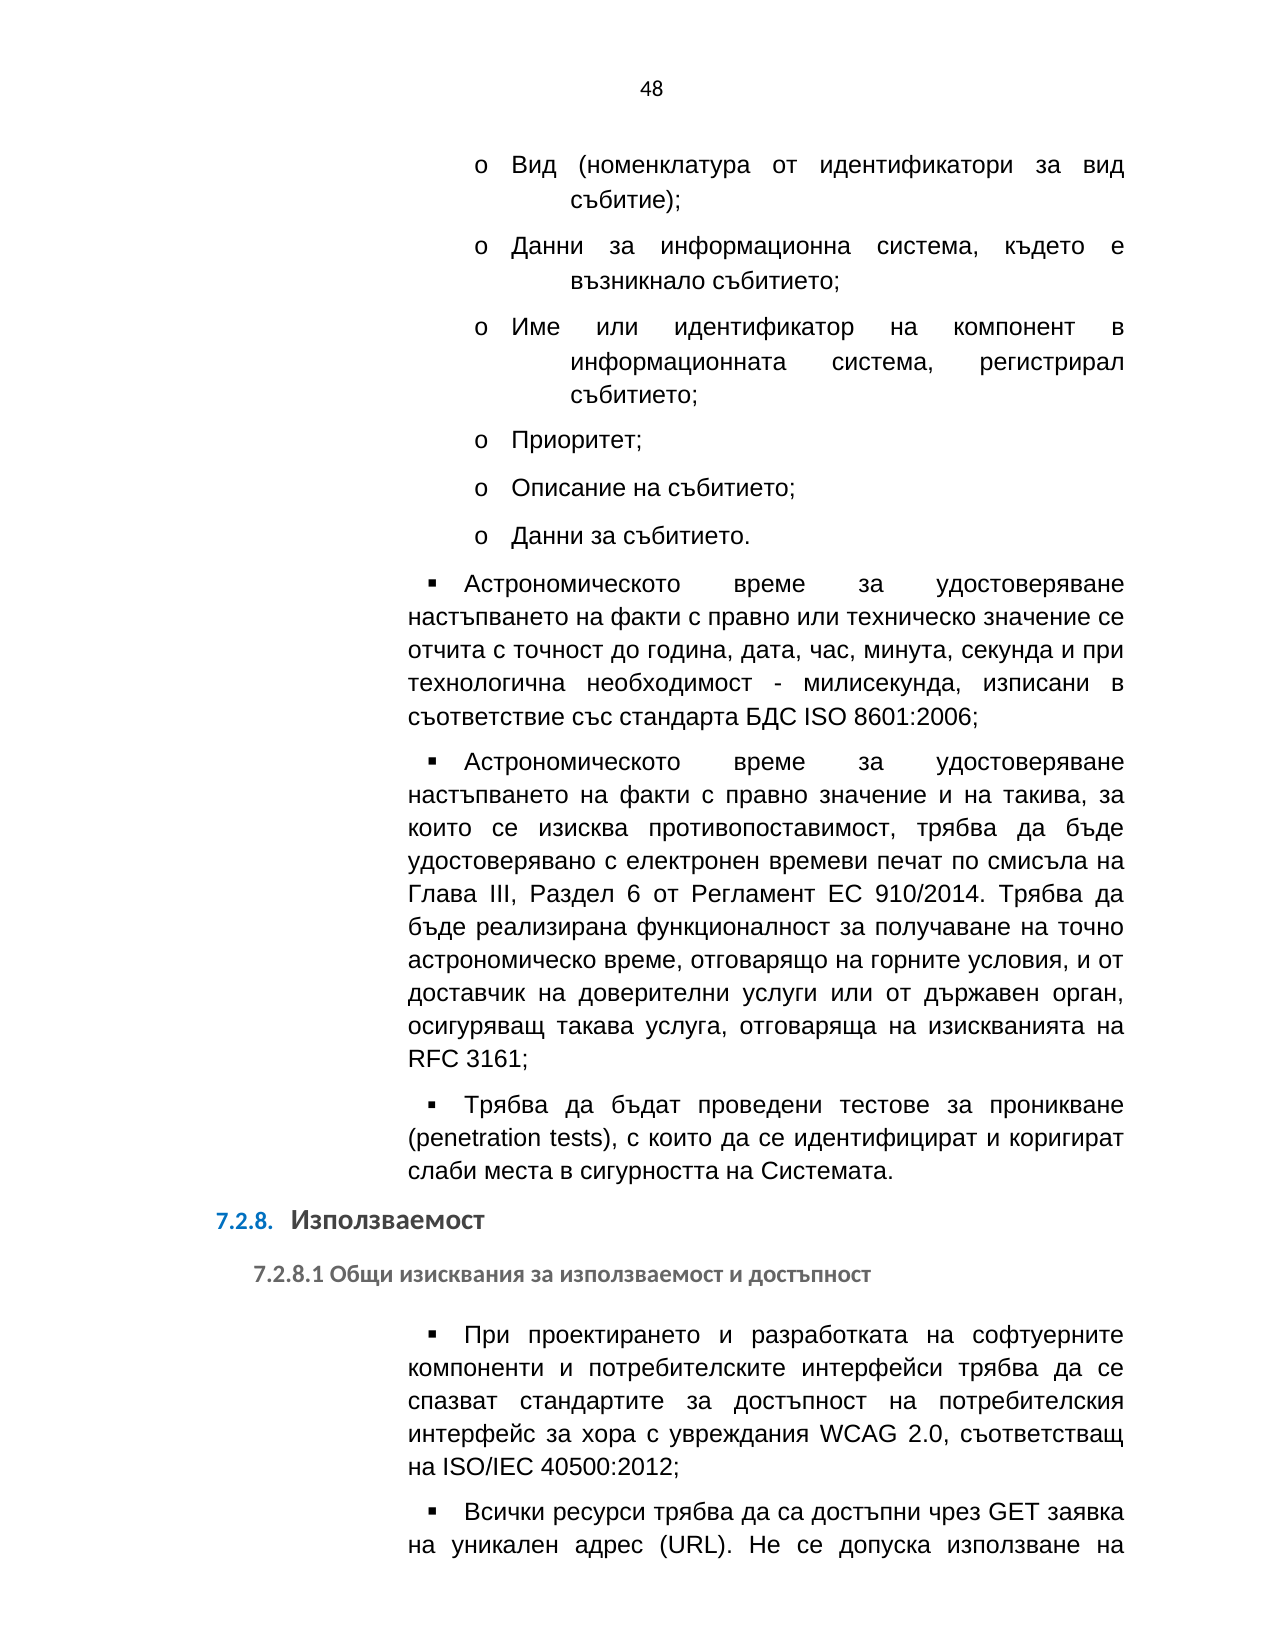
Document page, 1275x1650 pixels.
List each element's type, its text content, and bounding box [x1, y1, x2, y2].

list Данни за събитието. [474, 521, 1125, 552]
list Описание на събитието; [474, 473, 1125, 504]
list Трябва да бъдат проведени тестове за проникване (penetration tests), с които да се идентифицират и коригират слаби места в сигурността на системата. [370, 1090, 1125, 1184]
list Астрономическото време за удостоверяване настъпването на факти с правно или техническо значение се отчита с точност до година, дата, час, минута, секунда и при технологична необходимост - милисекунда, изписани в съответствие със стандарта БДС ISO 8601:2006; [370, 569, 1125, 730]
list Всички ресурси трябва да са достъпни чрез GET заявка на уникален адрес (URL). Не се допуска използване на [370, 1497, 1125, 1559]
list Име или идентификатор на компонент в информационната система, регистрирал събитието; [474, 311, 1125, 408]
subtitle Използваемост [216, 1201, 1125, 1237]
list Приоритет; [474, 425, 1125, 456]
list При проектирането и разработката на софтуерните компоненти и потребителските интерфейси трябва да се спазват стандартите за достъпност на потребителския интерфейс за хора с увреждания WCAG 2.0, съответстващ на ISO/IEC 40500:2012; [370, 1320, 1125, 1481]
list Вид (номенклатура от идентификатори за вид събитие); [474, 150, 1125, 214]
list Астрономическото време за удостоверяване настъпването на факти с правно значение и на такива, за които се изисква противопоставимост, трябва да бъде удостоверявано с електронен времеви печат по смисъла на Глава III, Раздел 6 от Регламент ЕС 910/2014. Трябва да бъде реализирана функционалност за получаване на точно астрономическо време, отговарящо на горните условия, и от доставчик на доверителни услуги или от държавен орган, осигуряващ такава услуга, отговаряща на изискванията на RFC 3161; [370, 747, 1125, 1073]
subtitle Общи изисквания за използваемост и достъпност [253, 1258, 1125, 1289]
list Данни за информационна система, където е възникнало събитието; [474, 231, 1125, 295]
